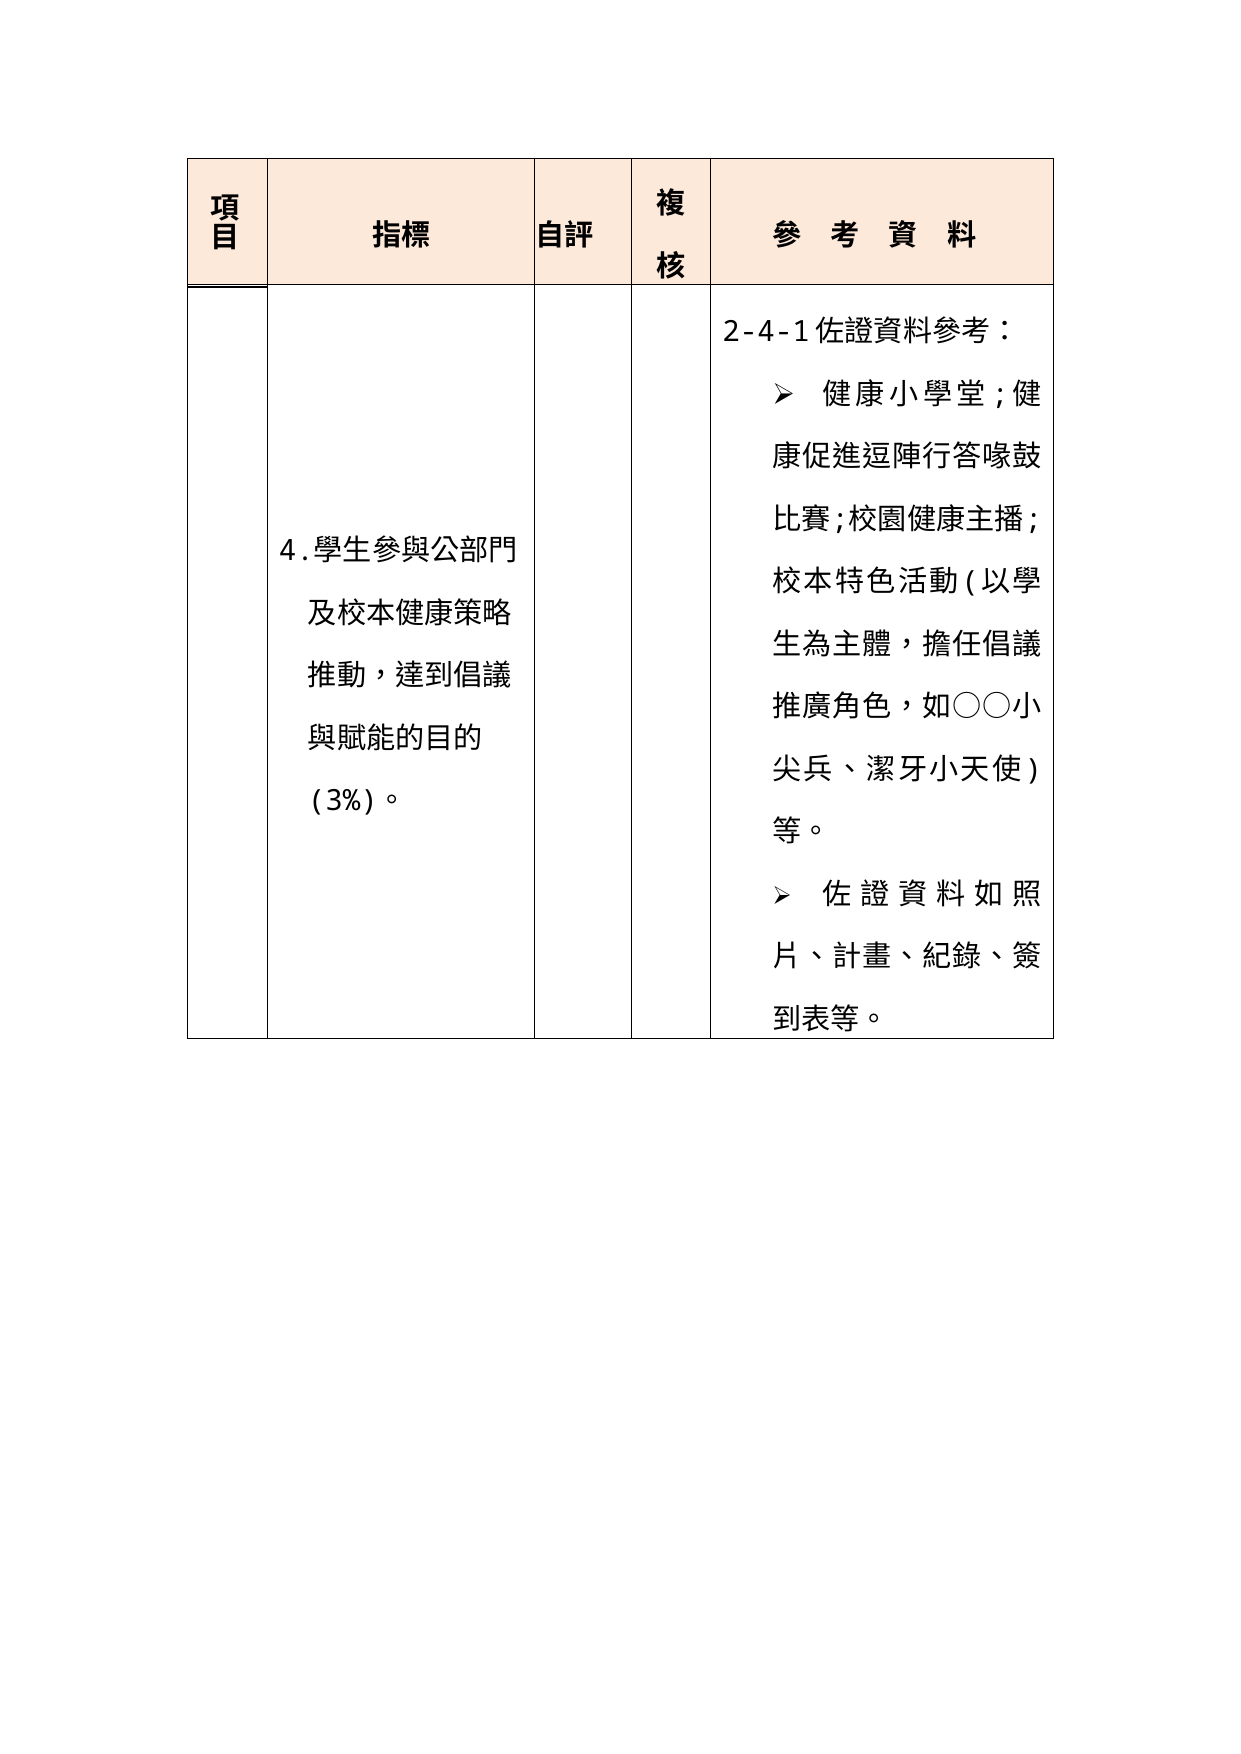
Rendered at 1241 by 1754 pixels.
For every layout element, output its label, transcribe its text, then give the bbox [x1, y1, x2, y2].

table_cell 4.學生參與公部門及校本健康策略推動，達到倡議與賦能的目的(3%)。 [268, 285, 534, 1037]
table_header 複核 [632, 159, 710, 284]
table_header 參 考 資 料 [711, 159, 1053, 284]
table_header 指標 [268, 159, 534, 284]
table_cell [535, 285, 631, 1037]
table_header 項目 [188, 159, 267, 284]
table_cell 二、領導力與歸屬感:健康學校政策(12%) [188, 288, 267, 1037]
table_cell 2-4-1佐證資料參考： 健康小學堂;健康促進逗陣行答喙鼓比賽;校園健康主播;校本特色活動(以學生為主體，擔任倡議推廣角色，如○○小尖兵、潔牙小天使)等。 佐證資料如照片、計畫、紀錄、簽到表等。 [711, 285, 1053, 1037]
table_cell [632, 285, 710, 1037]
table_header 自評 [535, 159, 631, 284]
